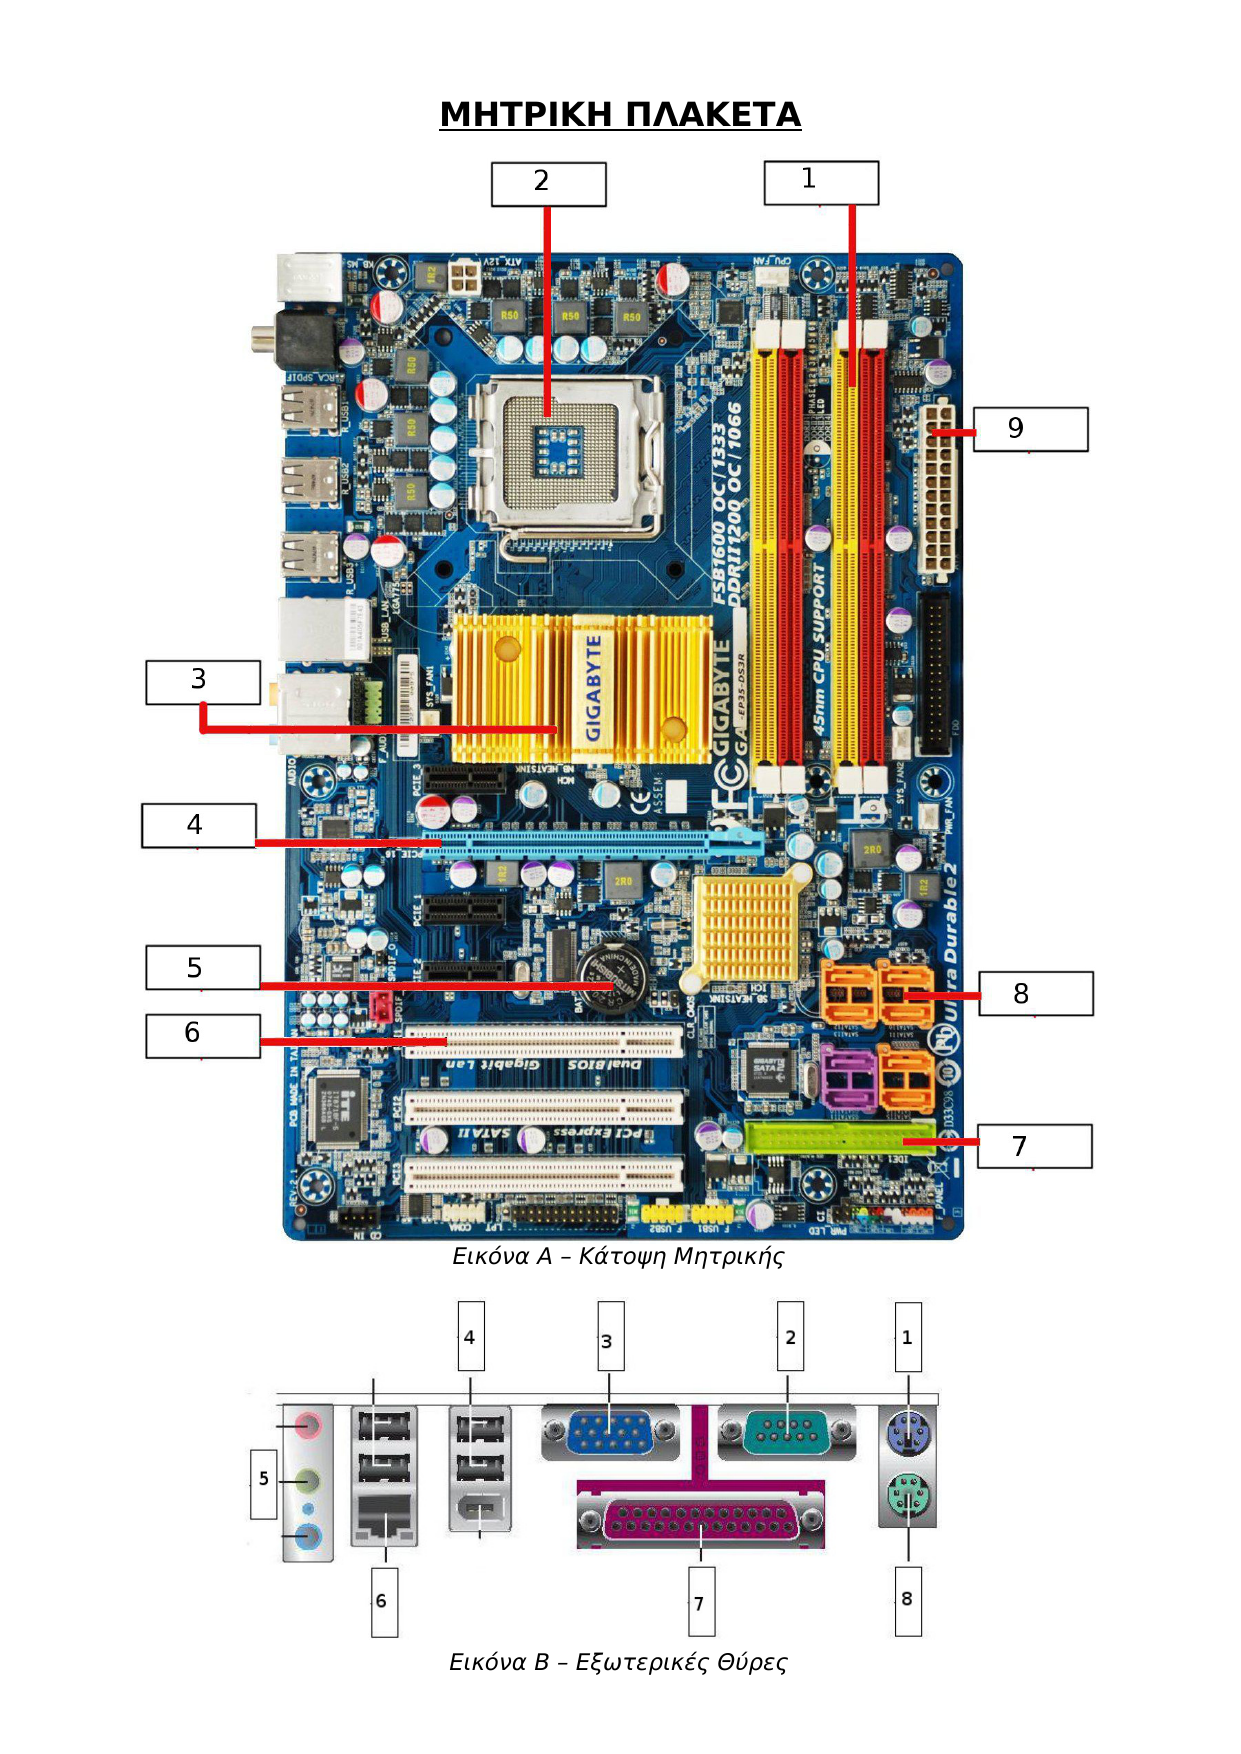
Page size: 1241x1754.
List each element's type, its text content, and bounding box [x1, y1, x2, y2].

text Εικόνα Α – Κάτοψη Μητρικής [59, 160, 1181, 1270]
picture [132, 152, 1096, 1244]
text Εικόνα Β – Εξωτερικές Θύρες [59, 1649, 1181, 1676]
picture [243, 1297, 942, 1643]
subtitle ΜΗΤΡΙΚΗ ΠΛΑΚΕΤΑ [59, 96, 1181, 135]
